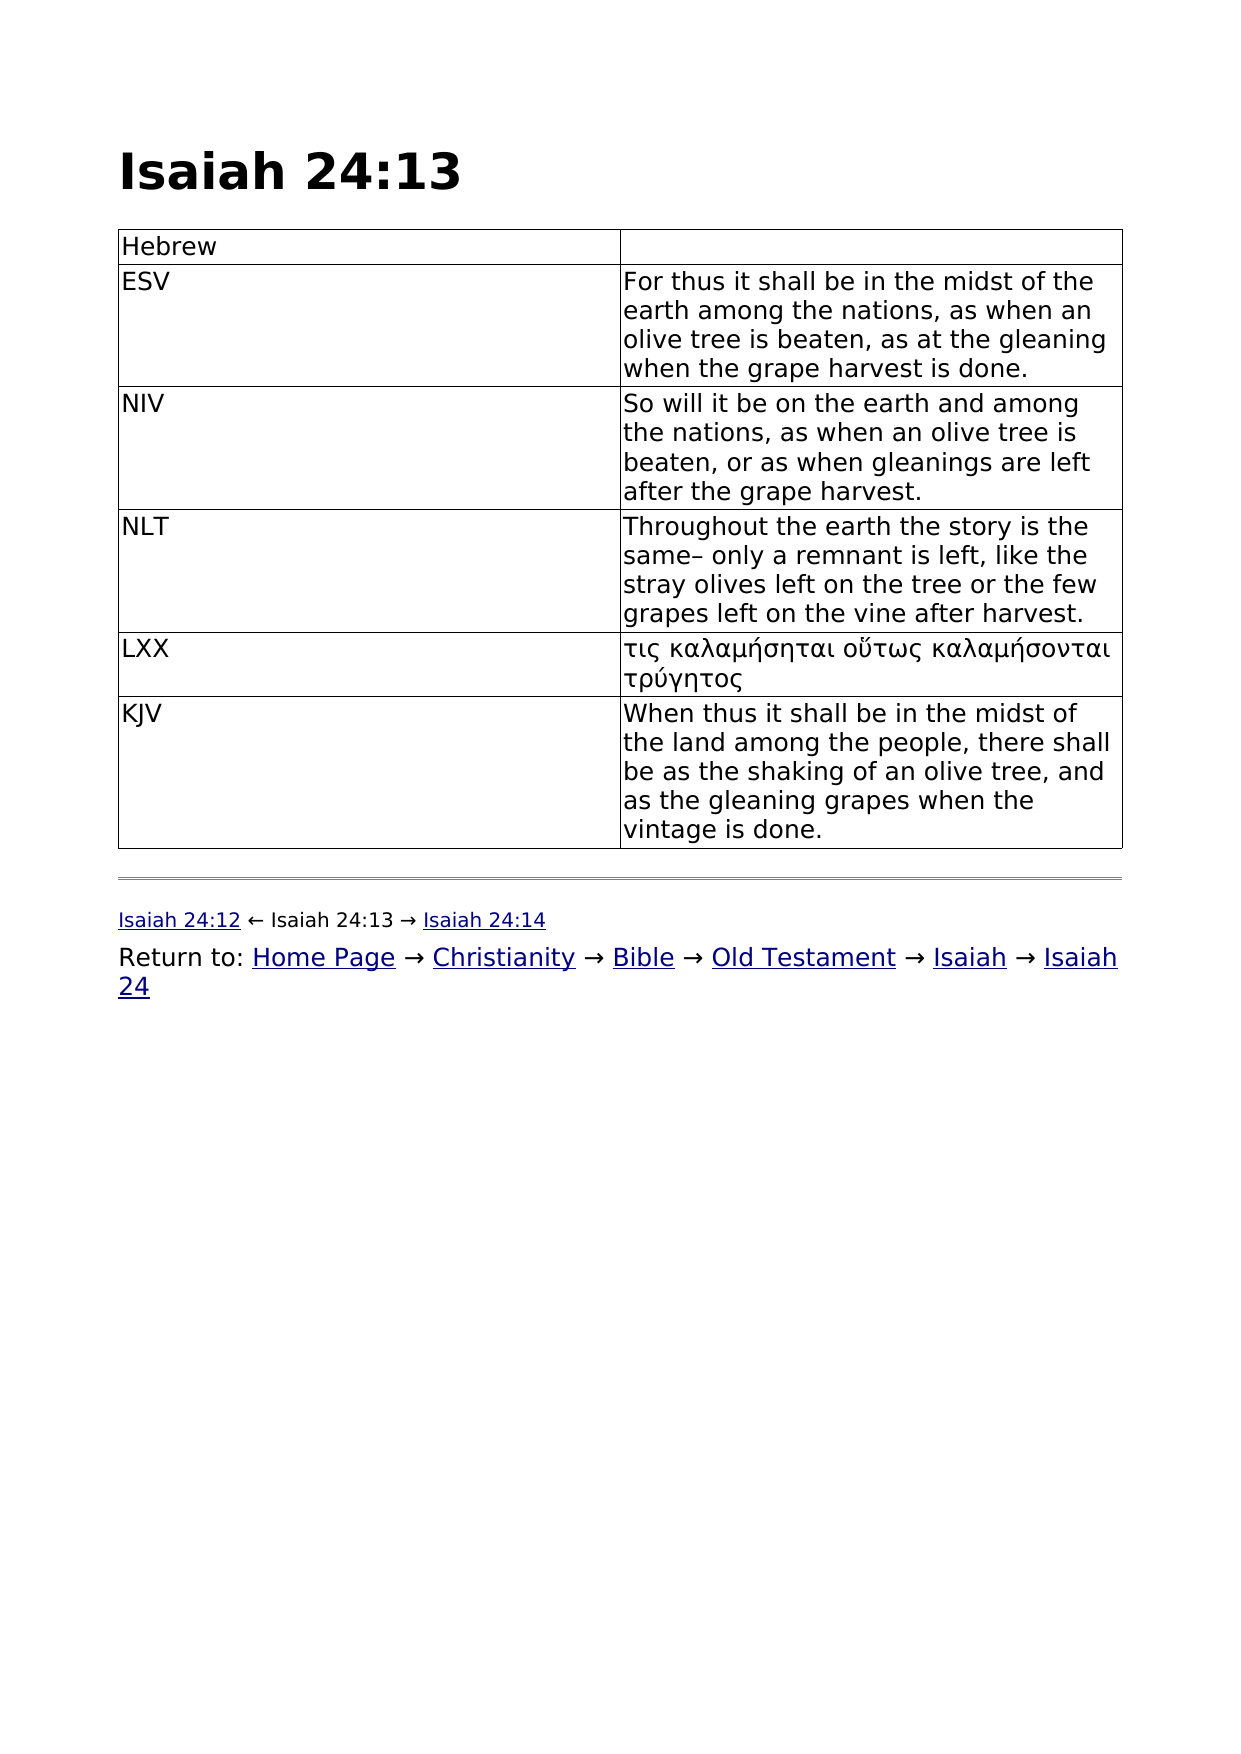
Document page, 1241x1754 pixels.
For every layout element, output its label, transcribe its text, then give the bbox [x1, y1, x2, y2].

table_header [621, 230, 1122, 264]
text Return to: Home Page → Christianity → Bible → Old Testament → Isaiah → Isaiah 24 [118, 943, 1122, 1001]
table_cell NLT [119, 510, 620, 632]
table_cell Throughout the earth the story is the same– only a remnant is left, like the stray olives left on the tree or the few grapes left on the vine after harvest. [621, 510, 1122, 632]
table_header Hebrew [119, 230, 620, 264]
table_cell τις καλαμήσηται οὕτως καλαμήσονται τρύγητος [621, 633, 1122, 696]
table_cell KJV [119, 697, 620, 848]
text Isaiah 24:12 ← Isaiah 24:13 → Isaiah 24:14 [118, 909, 1122, 943]
table_cell LXX [119, 633, 620, 696]
subtitle Isaiah 24:13 [118, 143, 1122, 201]
table_cell So will it be on the earth and among the nations, as when an olive tree is beaten, or as when gleanings are left after the grape harvest. [621, 387, 1122, 509]
table_cell NIV [119, 387, 620, 509]
table_cell For thus it shall be in the midst of the earth among the nations, as when an olive tree is beaten, as at the gleaning when the grape harvest is done. [621, 265, 1122, 386]
table_cell ESV [119, 265, 620, 386]
table_cell When thus it shall be in the midst of the land among the people, there shall be as the shaking of an olive tree, and as the gleaning grapes when the vintage is done. [621, 697, 1122, 848]
